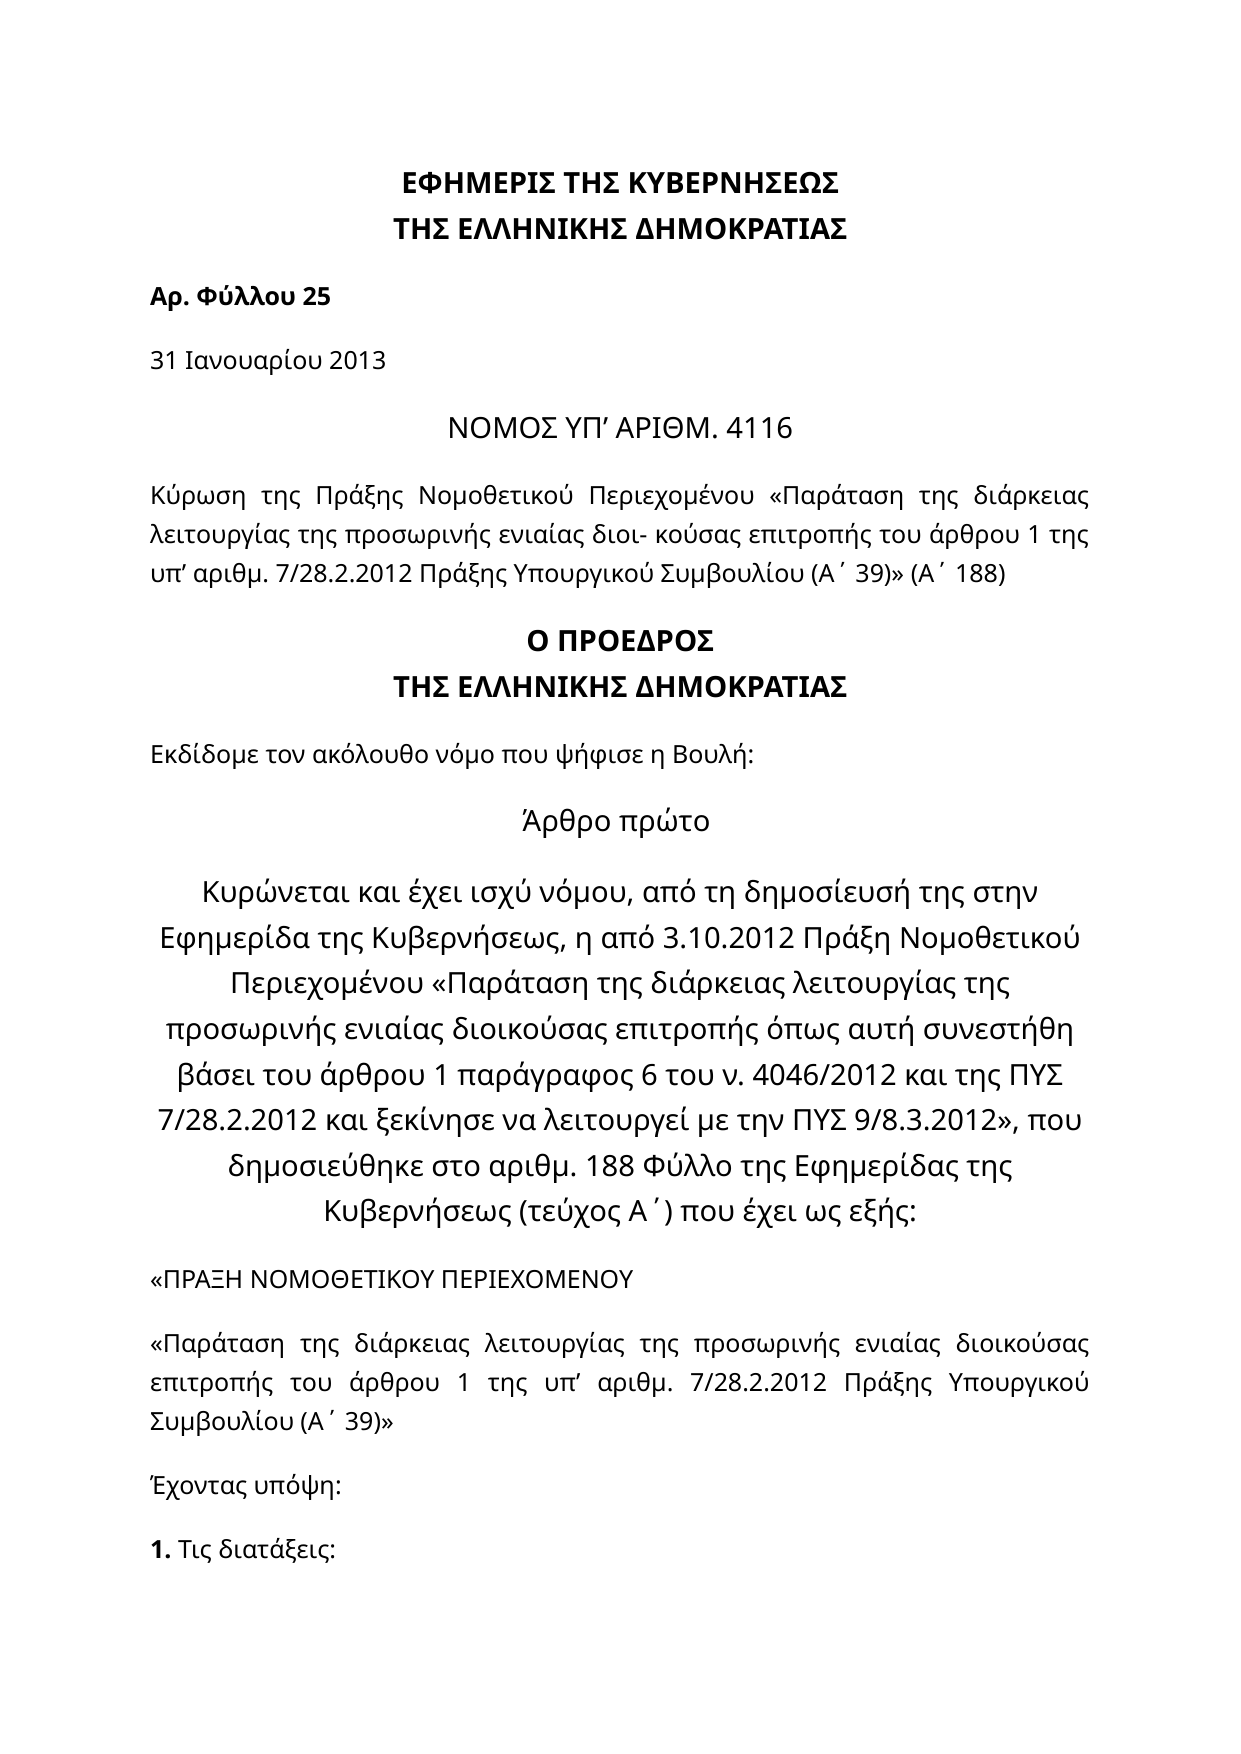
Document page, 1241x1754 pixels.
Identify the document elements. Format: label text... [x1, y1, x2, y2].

text «Παράταση της διάρκειας λειτουργίας της προσωρινής ενιαίας διοικούσας επιτροπής του άρθρου 1 της υπ’ αριθμ. 7/28.2.2012 Πράξης Υπουργικού Συμβουλίου (Α΄ 39)» [150, 1325, 1090, 1438]
text 31 Ιανουαρίου 2013 [150, 343, 1090, 377]
subtitle Άρθρο πρώτο [150, 801, 1090, 840]
text Ο ΠΡΟΕΔΡΟΣ ΤΗΣ ΕΛΛΗΝΙΚΗΣ ΔΗΜΟΚΡΑΤΙΑΣ [150, 620, 1090, 706]
text 1. Τις διατάξεις: [150, 1532, 1090, 1566]
text «ΠΡΑΞΗ ΝΟΜΟΘΕΤΙΚΟΥ ΠΕΡΙΕΧΟΜΕΝΟΥ [150, 1261, 1090, 1295]
text Κύρωση της Πράξης Νομοθετικού Περιεχομένου «Παράταση της διάρκειας λειτουργίας της προσωρινής ενιαίας διοι- κούσας επιτροπής του άρθρου 1 της υπ’ αριθμ. 7/28.2.2012 Πράξης Υπουργικού Συμβουλίου (Α΄ 39)» (Α΄ 188) [150, 478, 1090, 590]
text Εκδίδομε τον ακόλουθο νόμο που ψήφισε η Βουλή: [150, 736, 1090, 771]
text ΝΟΜΟΣ ΥΠ’ ΑΡΙΘΜ. 4116 [150, 407, 1090, 447]
text ΕΦΗΜΕΡΙΣ ΤΗΣ ΚΥΒΕΡΝΗΣΕΩΣ ΤΗΣ ΕΛΛΗΝΙΚΗΣ ΔΗΜΟΚΡΑΤΙΑΣ [150, 162, 1090, 248]
text Έχοντας υπόψη: [150, 1468, 1090, 1502]
subtitle Κυρώνεται και έχει ισχύ νόμου, από τη δημοσίευσή της στην Εφημερίδα της Κυβερνήσεως, η από 3.10.2012 Πράξη Νομοθετικού Περιεχομένου «Παράταση της διάρκειας λειτουργίας της προσωρινής ενιαίας διοικούσας επιτροπής όπως αυτή συνεστήθη βάσει του άρθρου 1 παράγραφος 6 του ν. 4046/2012 και της ΠΥΣ 7/28.2.2012 και ξεκίνησε να λειτουργεί με την ΠΥΣ 9/8.3.2012», που δημοσιεύθηκε στο αριθμ. 188 Φύλλο της Εφημερίδας της Κυβερνήσεως (τεύχος Α΄) που έχει ως εξής: [150, 871, 1090, 1230]
text Αρ. Φύλλου 25 [150, 279, 1090, 313]
